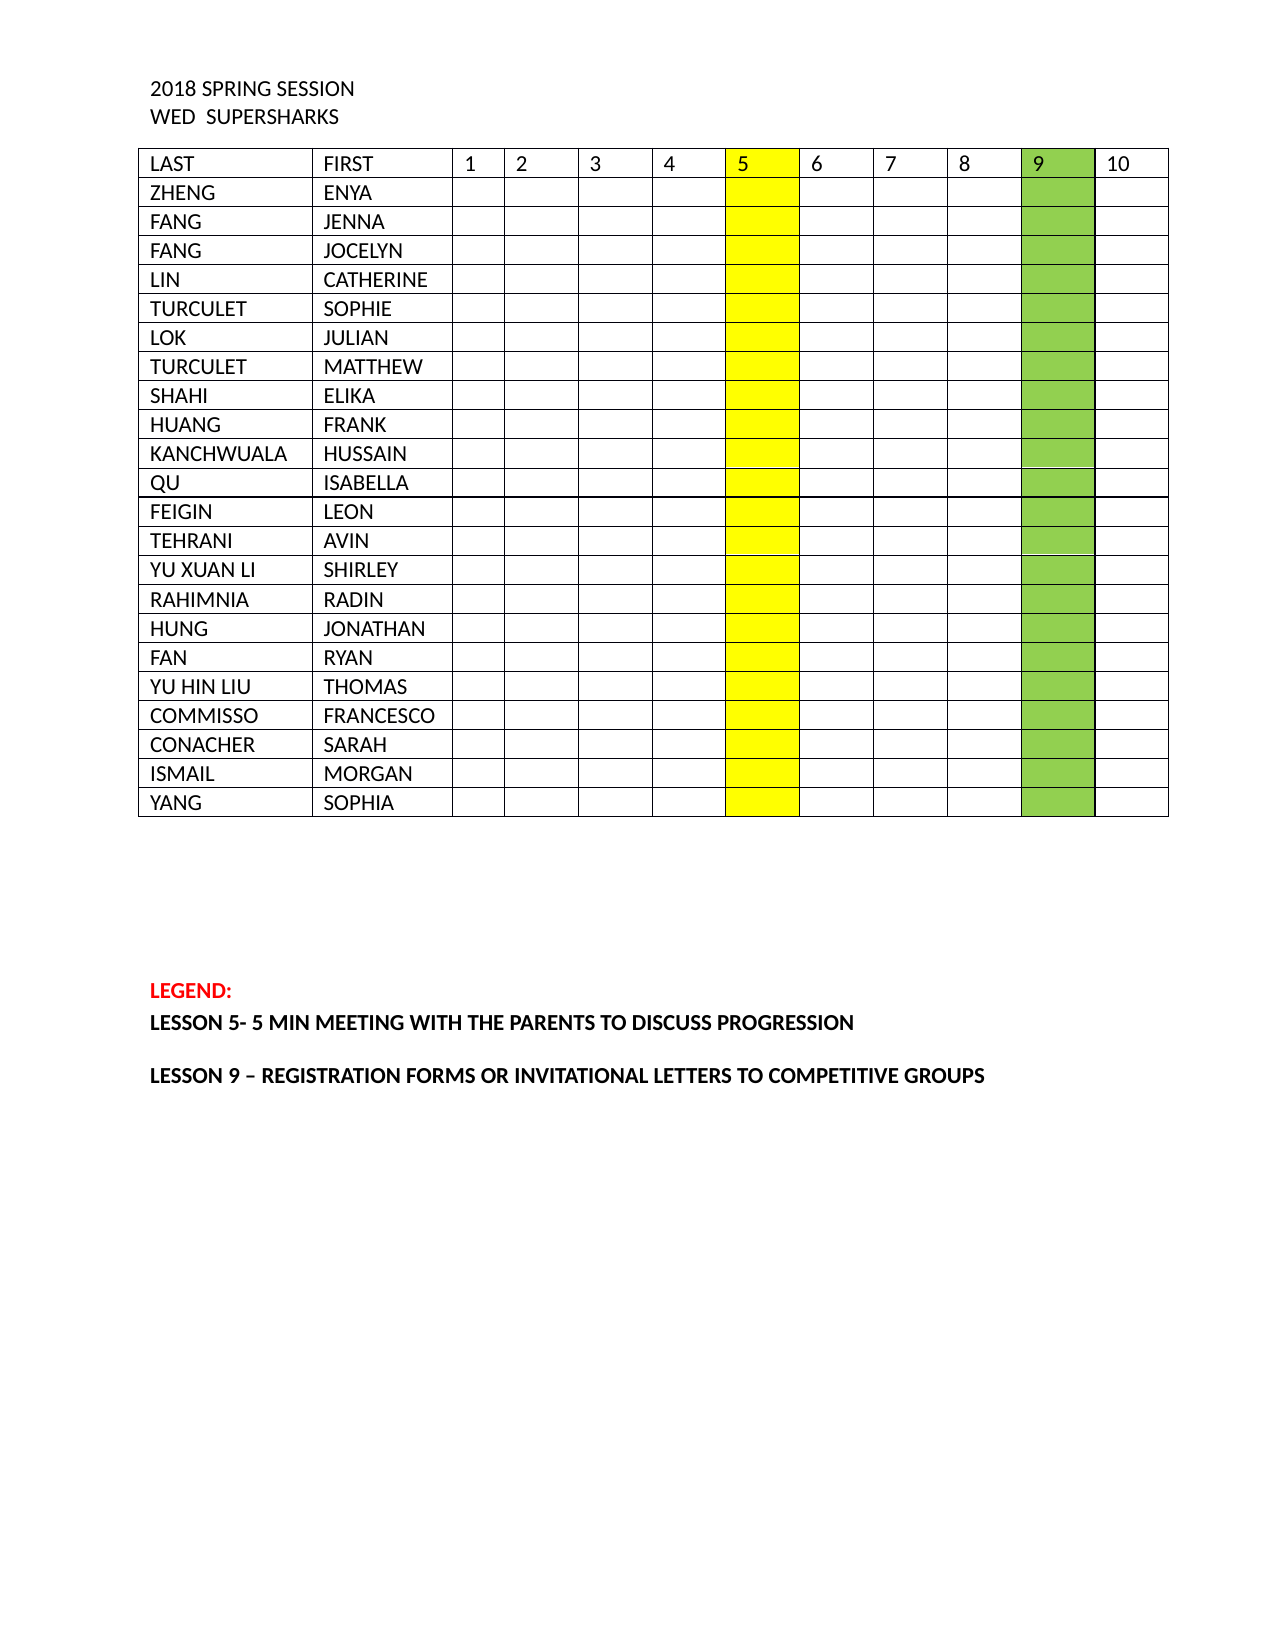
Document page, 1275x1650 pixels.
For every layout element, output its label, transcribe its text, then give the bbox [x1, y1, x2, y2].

table_cell [653, 498, 725, 526]
table_cell [948, 788, 1021, 816]
table_cell [453, 236, 504, 264]
table_cell [505, 730, 578, 758]
table_cell ISABELLA [313, 469, 452, 496]
table_cell [1096, 527, 1168, 554]
table_cell [453, 439, 504, 467]
table_cell [453, 585, 504, 613]
table_cell [653, 236, 725, 264]
table_cell [1022, 701, 1094, 729]
table_cell HUSSAIN [313, 439, 452, 467]
table_cell [579, 410, 652, 438]
table_cell [1022, 352, 1094, 380]
table_cell [726, 410, 799, 438]
table_cell [800, 498, 873, 526]
table_cell [726, 469, 799, 496]
table_cell [453, 730, 504, 758]
table_cell [948, 178, 1021, 206]
table_cell [726, 672, 799, 700]
table_cell [1022, 643, 1094, 671]
table_cell [1096, 556, 1168, 584]
table_cell [653, 701, 725, 729]
table_cell [948, 410, 1021, 438]
table_cell LIN [139, 265, 312, 293]
table_cell [1022, 527, 1094, 554]
table_cell [505, 585, 578, 613]
table_cell YU HIN LIU [139, 672, 312, 700]
table_cell RYAN [313, 643, 452, 671]
table_cell [726, 294, 799, 322]
table_cell [1022, 498, 1094, 526]
table_cell [874, 236, 947, 264]
table_cell [579, 439, 652, 467]
table_cell [1096, 701, 1168, 729]
table_cell [948, 498, 1021, 526]
table_cell QU [139, 469, 312, 496]
table_cell [800, 381, 873, 409]
table_cell [653, 469, 725, 496]
table_cell [800, 439, 873, 467]
table_cell FANG [139, 236, 312, 264]
table_cell [453, 207, 504, 235]
table_cell [653, 410, 725, 438]
table_cell [1022, 178, 1094, 206]
table_cell [800, 352, 873, 380]
table_cell [874, 294, 947, 322]
table_cell [800, 556, 873, 584]
text LESSON 9 – REGISTRATION FORMS OR INVITATIONAL LETTERS TO COMPETITIVE GROUPS [150, 1061, 1125, 1089]
table_cell ELIKA [313, 381, 452, 409]
table_cell [1022, 585, 1094, 613]
table_cell MORGAN [313, 759, 452, 787]
table_cell [800, 585, 873, 613]
table_cell [505, 381, 578, 409]
table_header 9 [1022, 149, 1094, 177]
table_cell [874, 701, 947, 729]
table_cell [505, 469, 578, 496]
table_cell RADIN [313, 585, 452, 613]
table_cell LOK [139, 323, 312, 351]
table_cell FEIGIN [139, 498, 312, 526]
table_header 3 [579, 149, 652, 177]
table_cell [800, 672, 873, 700]
table_cell [505, 556, 578, 584]
table_cell [800, 730, 873, 758]
table_cell [948, 759, 1021, 787]
table_cell [653, 643, 725, 671]
table_cell [505, 643, 578, 671]
table_cell [948, 236, 1021, 264]
table_cell [726, 527, 799, 554]
table_cell [874, 381, 947, 409]
table_cell AVIN [313, 527, 452, 554]
table_cell [726, 730, 799, 758]
table_cell [1022, 672, 1094, 700]
table_cell HUANG [139, 410, 312, 438]
table_header 1 [453, 149, 504, 177]
table_cell [453, 265, 504, 293]
table_cell FRANCESCO [313, 701, 452, 729]
table_cell [726, 759, 799, 787]
table_cell CATHERINE [313, 265, 452, 293]
table_cell [726, 207, 799, 235]
table_cell [453, 643, 504, 671]
table_cell [505, 498, 578, 526]
table_cell [948, 701, 1021, 729]
table_cell [874, 323, 947, 351]
table_header 10 [1096, 149, 1168, 177]
table_cell [1096, 469, 1168, 496]
table_cell [505, 527, 578, 554]
table_header 4 [653, 149, 725, 177]
table_cell [505, 701, 578, 729]
table_header 8 [948, 149, 1021, 177]
table_cell KANCHWUALA [139, 439, 312, 467]
table_cell [874, 498, 947, 526]
table_cell [800, 207, 873, 235]
table_cell [453, 323, 504, 351]
table_cell [726, 352, 799, 380]
table_cell JENNA [313, 207, 452, 235]
table_cell [579, 207, 652, 235]
table_cell [800, 469, 873, 496]
table_cell [505, 614, 578, 642]
table_cell [1022, 469, 1094, 496]
table_cell [948, 643, 1021, 671]
table_cell [653, 788, 725, 816]
table_cell [874, 439, 947, 467]
table_cell [726, 498, 799, 526]
table_cell [505, 207, 578, 235]
table_cell [505, 410, 578, 438]
table_cell [579, 759, 652, 787]
table_cell [800, 614, 873, 642]
table_cell [505, 178, 578, 206]
table_cell [505, 236, 578, 264]
table_cell [874, 352, 947, 380]
table_cell [505, 439, 578, 467]
table_header LAST [139, 149, 312, 177]
table_cell YU XUAN LI [139, 556, 312, 584]
table_cell [579, 236, 652, 264]
table_cell [1096, 236, 1168, 264]
table_cell [505, 323, 578, 351]
table_cell [1096, 585, 1168, 613]
table_cell FANG [139, 207, 312, 235]
table_cell ISMAIL [139, 759, 312, 787]
table_cell [453, 381, 504, 409]
table_cell [1096, 788, 1168, 816]
table_cell [800, 643, 873, 671]
table_cell [948, 381, 1021, 409]
table_cell [453, 178, 504, 206]
table_cell [653, 585, 725, 613]
table_cell [505, 294, 578, 322]
table_header 2 [505, 149, 578, 177]
table_cell [579, 294, 652, 322]
table_cell [1022, 294, 1094, 322]
table_cell [874, 672, 947, 700]
table_cell [874, 178, 947, 206]
table_cell [1096, 439, 1168, 467]
table_cell [1022, 556, 1094, 584]
table_cell [579, 527, 652, 554]
table_cell [726, 323, 799, 351]
table_header 5 [726, 149, 799, 177]
table_cell [726, 701, 799, 729]
table_cell SOPHIE [313, 294, 452, 322]
table_cell [653, 556, 725, 584]
table_cell THOMAS [313, 672, 452, 700]
table_cell [948, 439, 1021, 467]
table_cell [800, 294, 873, 322]
table_cell [874, 527, 947, 554]
table_cell [505, 759, 578, 787]
table_cell JULIAN [313, 323, 452, 351]
table_cell [1096, 178, 1168, 206]
table_cell [579, 672, 652, 700]
table_cell [653, 672, 725, 700]
table_cell [1022, 265, 1094, 293]
table_cell [1096, 614, 1168, 642]
table_cell [453, 788, 504, 816]
table_cell [653, 759, 725, 787]
table_cell [579, 323, 652, 351]
table_cell [653, 439, 725, 467]
table_cell [800, 178, 873, 206]
table_cell CONACHER [139, 730, 312, 758]
table_cell [800, 527, 873, 554]
table_cell [1022, 381, 1094, 409]
table_cell SHIRLEY [313, 556, 452, 584]
table_cell [453, 672, 504, 700]
table_cell [874, 410, 947, 438]
table_header 6 [800, 149, 873, 177]
table_cell [1096, 352, 1168, 380]
table_cell [726, 381, 799, 409]
table_cell [579, 730, 652, 758]
table_cell [579, 701, 652, 729]
table_cell [726, 614, 799, 642]
table_cell [505, 352, 578, 380]
table_cell [948, 323, 1021, 351]
table_cell [453, 759, 504, 787]
table_cell [579, 556, 652, 584]
table_cell [1022, 207, 1094, 235]
table_cell [1022, 730, 1094, 758]
table_cell [653, 730, 725, 758]
table_cell RAHIMNIA [139, 585, 312, 613]
table_cell [1096, 265, 1168, 293]
table_cell [726, 643, 799, 671]
table_header 7 [874, 149, 947, 177]
table_cell [726, 439, 799, 467]
table_cell TEHRANI [139, 527, 312, 554]
table_cell [579, 643, 652, 671]
table_cell [505, 672, 578, 700]
table_cell [1022, 614, 1094, 642]
table_cell SHAHI [139, 381, 312, 409]
table_cell [1022, 759, 1094, 787]
table_cell [653, 323, 725, 351]
table_cell ENYA [313, 178, 452, 206]
table_cell [1096, 759, 1168, 787]
table_cell FRANK [313, 410, 452, 438]
table_cell [1096, 294, 1168, 322]
table_cell [653, 207, 725, 235]
table_cell [453, 352, 504, 380]
table_cell [1096, 323, 1168, 351]
table_cell [505, 265, 578, 293]
table_cell [1022, 236, 1094, 264]
table_cell [1096, 498, 1168, 526]
table_cell [948, 265, 1021, 293]
table_cell MATTHEW [313, 352, 452, 380]
table_cell LEON [313, 498, 452, 526]
table_cell [1096, 672, 1168, 700]
table_cell [800, 759, 873, 787]
table_cell [579, 352, 652, 380]
table_cell [453, 527, 504, 554]
table_cell [653, 178, 725, 206]
table_cell [579, 585, 652, 613]
table_header FIRST [313, 149, 452, 177]
table_cell [1022, 788, 1094, 816]
table_cell [653, 527, 725, 554]
table_cell [1096, 381, 1168, 409]
table_cell [874, 643, 947, 671]
table_cell [948, 207, 1021, 235]
text LEGEND: LESSON 5- 5 MIN MEETING WITH THE PARENTS TO DISCUSS PROGRESSION [150, 976, 1125, 1036]
table_cell FAN [139, 643, 312, 671]
table_cell [579, 469, 652, 496]
table_cell [1096, 730, 1168, 758]
table_cell [948, 527, 1021, 554]
table_cell [1096, 643, 1168, 671]
table_cell [948, 585, 1021, 613]
table_cell [800, 788, 873, 816]
table_cell [653, 352, 725, 380]
table_cell [653, 294, 725, 322]
table_cell [505, 788, 578, 816]
table_cell [874, 556, 947, 584]
table_cell [948, 469, 1021, 496]
table_cell [874, 614, 947, 642]
table_cell SARAH [313, 730, 452, 758]
table_cell [874, 759, 947, 787]
table_cell [726, 236, 799, 264]
table_cell JOCELYN [313, 236, 452, 264]
table_cell [1022, 410, 1094, 438]
table_cell HUNG [139, 614, 312, 642]
table_cell [948, 294, 1021, 322]
table_cell [726, 788, 799, 816]
table_cell [1096, 207, 1168, 235]
table_cell [579, 614, 652, 642]
table_cell YANG [139, 788, 312, 816]
table_cell [726, 265, 799, 293]
table_cell [800, 236, 873, 264]
table_cell [453, 498, 504, 526]
table_cell [653, 381, 725, 409]
table_cell [948, 556, 1021, 584]
table_cell ZHENG [139, 178, 312, 206]
table_cell [800, 701, 873, 729]
table_cell [453, 294, 504, 322]
table_cell [874, 788, 947, 816]
table_cell [1096, 410, 1168, 438]
table_cell [653, 614, 725, 642]
table_cell [1022, 323, 1094, 351]
table_cell [579, 178, 652, 206]
table_cell [800, 323, 873, 351]
table_cell [579, 265, 652, 293]
table_cell [726, 585, 799, 613]
table_cell [726, 178, 799, 206]
table_cell [579, 498, 652, 526]
table_cell [874, 585, 947, 613]
table_cell [948, 614, 1021, 642]
table_cell [1022, 439, 1094, 467]
table_cell [579, 381, 652, 409]
table_cell [726, 556, 799, 584]
table_cell [948, 352, 1021, 380]
table_cell [453, 556, 504, 584]
table_cell [800, 265, 873, 293]
table_cell [874, 469, 947, 496]
table_cell JONATHAN [313, 614, 452, 642]
table_cell [453, 469, 504, 496]
table_cell [453, 410, 504, 438]
table_cell [453, 614, 504, 642]
table_cell [579, 788, 652, 816]
table_cell SOPHIA [313, 788, 452, 816]
table_cell [653, 265, 725, 293]
table_cell TURCULET [139, 352, 312, 380]
table_cell [948, 672, 1021, 700]
table_cell COMMISSO [139, 701, 312, 729]
table_cell [874, 265, 947, 293]
table_cell [874, 730, 947, 758]
table_cell [948, 730, 1021, 758]
table_cell [800, 410, 873, 438]
table_cell [453, 701, 504, 729]
table_cell [874, 207, 947, 235]
table_cell TURCULET [139, 294, 312, 322]
